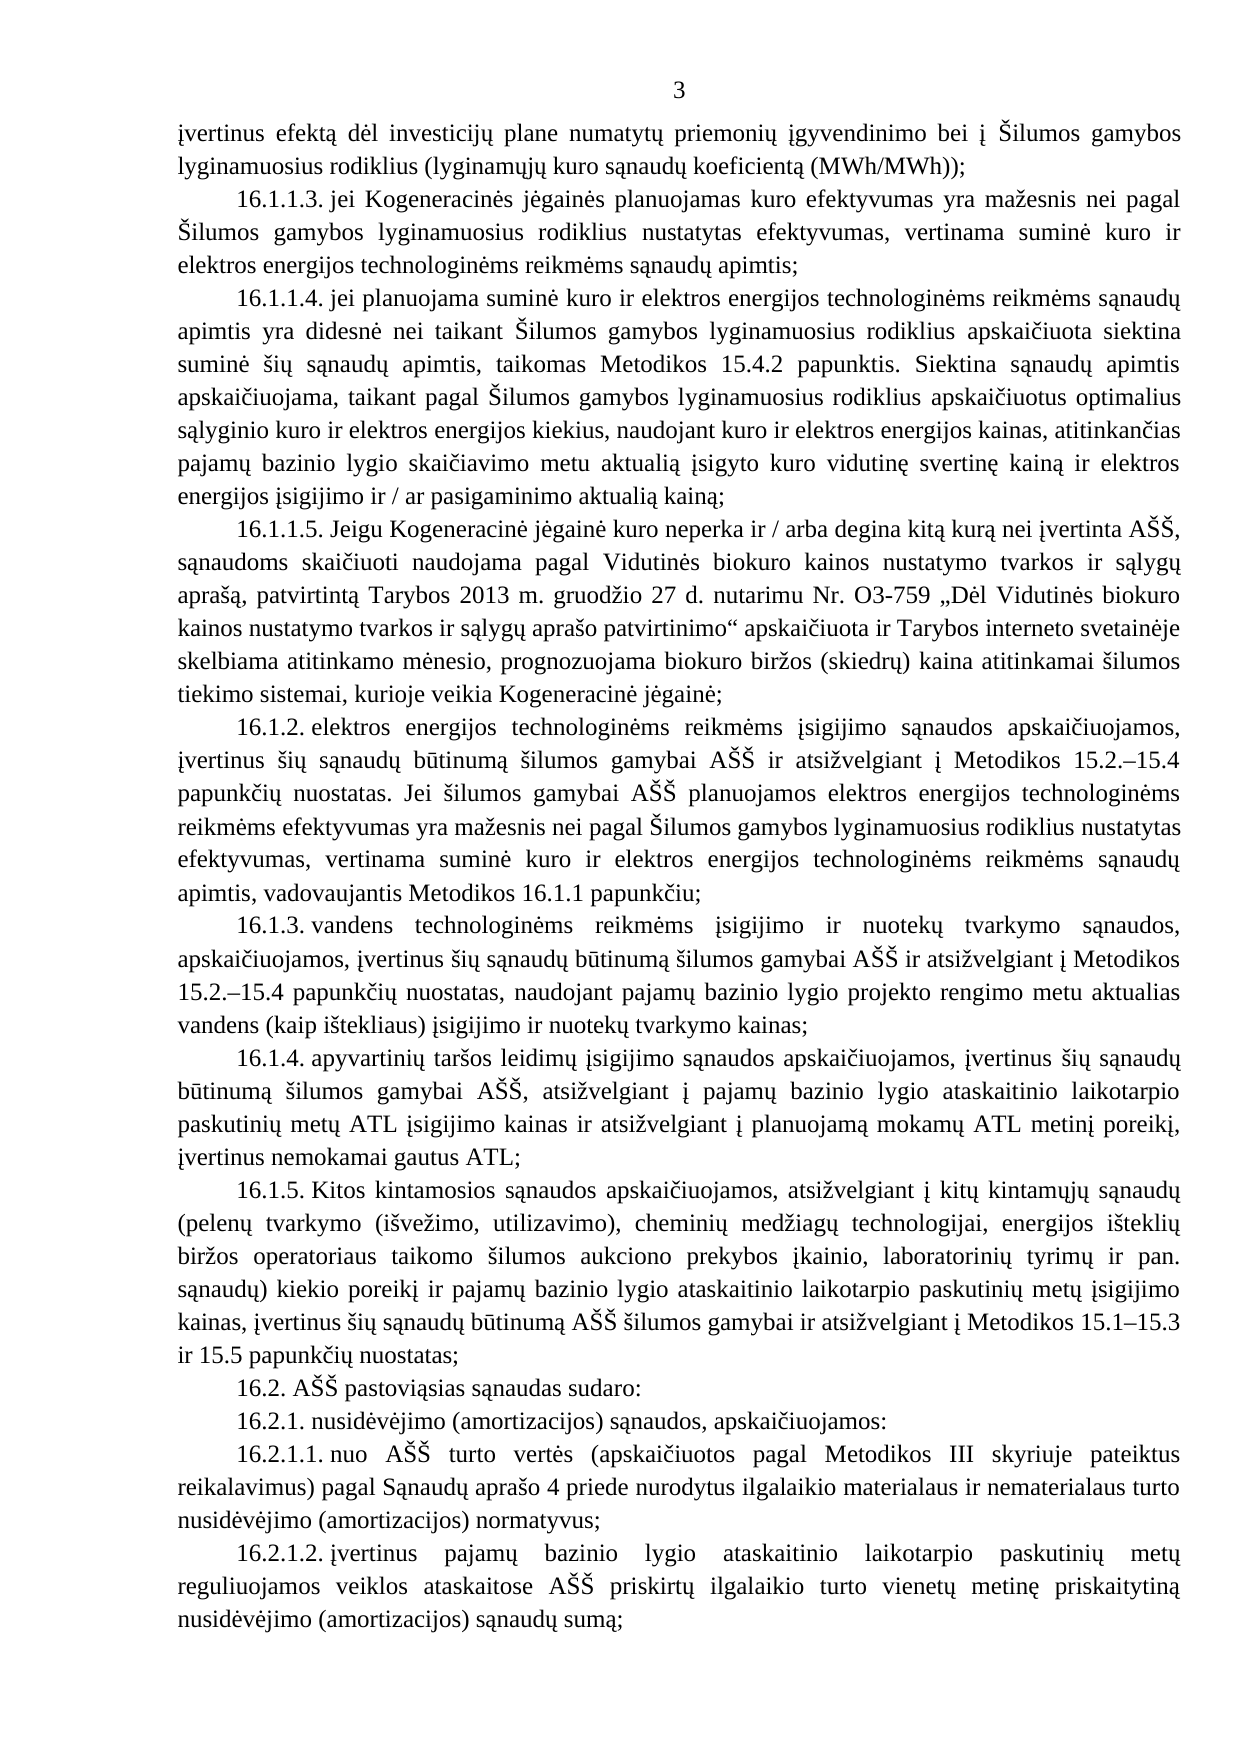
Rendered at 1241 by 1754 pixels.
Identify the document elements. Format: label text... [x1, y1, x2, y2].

text 16.1.1.5. Jeigu Kogeneracinė jėgainė kuro neperka ir / arba degina kitą kurą nei įvertinta AŠŠ, sąnaudoms skaičiuoti naudojama pagal Vidutinės biokuro kainos nustatymo tvarkos ir sąlygų aprašą, patvirtintą Tarybos 2013 m. gruodžio 27 d. nutarimu Nr. O3-759 „Dėl Vidutinės biokuro kainos nustatymo tvarkos ir sąlygų aprašo patvirtinimo“ apskaičiuota ir Tarybos interneto svetainėje skelbiama atitinkamo mėnesio, prognozuojama biokuro biržos (skiedrų) kaina atitinkamai šilumos tiekimo sistemai, kurioje veikia Kogeneracinė jėgainė; [177, 514, 1181, 708]
text 16.1.1.3. jei Kogeneracinės jėgainės planuojamas kuro efektyvumas yra mažesnis nei pagal Šilumos gamybos lyginamuosius rodiklius nustatytas efektyvumas, vertinama suminė kuro ir elektros energijos technologinėms reikmėms sąnaudų apimtis; [177, 184, 1181, 279]
text 16.1.1.4. jei planuojama suminė kuro ir elektros energijos technologinėms reikmėms sąnaudų apimtis yra didesnė nei taikant Šilumos gamybos lyginamuosius rodiklius apskaičiuota siektina suminė šių sąnaudų apimtis, taikomas Metodikos 15.4.2 papunktis. Siektina sąnaudų apimtis apskaičiuojama, taikant pagal Šilumos gamybos lyginamuosius rodiklius apskaičiuotus optimalius sąlyginio kuro ir elektros energijos kiekius, naudojant kuro ir elektros energijos kainas, atitinkančias pajamų bazinio lygio skaičiavimo metu aktualią įsigyto kuro vidutinę svertinę kainą ir elektros energijos įsigijimo ir / ar pasigaminimo aktualią kainą; [177, 283, 1181, 510]
text 16.1.3. vandens technologinėms reikmėms įsigijimo ir nuotekų tvarkymo sąnaudos, apskaičiuojamos, įvertinus šių sąnaudų būtinumą šilumos gamybai AŠŠ ir atsižvelgiant į Metodikos 15.2.–15.4 papunkčių nuostatas, naudojant pajamų bazinio lygio projekto rengimo metu aktualias vandens (kaip ištekliaus) įsigijimo ir nuotekų tvarkymo kainas; [177, 911, 1181, 1038]
text 16.1.4. apyvartinių taršos leidimų įsigijimo sąnaudos apskaičiuojamos, įvertinus šių sąnaudų būtinumą šilumos gamybai AŠŠ, atsižvelgiant į pajamų bazinio lygio ataskaitinio laikotarpio paskutinių metų ATL įsigijimo kainas ir atsižvelgiant į planuojamą mokamų ATL metinį poreikį, įvertinus nemokamai gautus ATL; [177, 1043, 1181, 1171]
text 16.2.1.1. nuo AŠŠ turto vertės (apskaičiuotos pagal Metodikos III skyriuje pateiktus reikalavimus) pagal Sąnaudų aprašo 4 priede nurodytus ilgalaikio materialaus ir nematerialaus turto nusidėvėjimo (amortizacijos) normatyvus; [177, 1439, 1181, 1534]
text įvertinus efektą dėl investicijų plane numatytų priemonių įgyvendinimo bei į Šilumos gamybos lyginamuosius rodiklius (lyginamųjų kuro sąnaudų koeficientą (MWh/MWh)); [177, 118, 1181, 180]
text 16.2.1.2. įvertinus pajamų bazinio lygio ataskaitinio laikotarpio paskutinių metų reguliuojamos veiklos ataskaitose AŠŠ priskirtų ilgalaikio turto vienetų metinę priskaitytiną nusidėvėjimo (amortizacijos) sąnaudų sumą; [177, 1538, 1181, 1633]
text 16.1.2. elektros energijos technologinėms reikmėms įsigijimo sąnaudos apskaičiuojamos, įvertinus šių sąnaudų būtinumą šilumos gamybai AŠŠ ir atsižvelgiant į Metodikos 15.2.–15.4 papunkčių nuostatas. Jei šilumos gamybai AŠŠ planuojamos elektros energijos technologinėms reikmėms efektyvumas yra mažesnis nei pagal Šilumos gamybos lyginamuosius rodiklius nustatytas efektyvumas, vertinama suminė kuro ir elektros energijos technologinėms reikmėms sąnaudų apimtis, vadovaujantis Metodikos 16.1.1 papunkčiu; [177, 712, 1181, 906]
text 16.2. AŠŠ pastoviąsias sąnaudas sudaro: [177, 1373, 1181, 1402]
text 16.2.1. nusidėvėjimo (amortizacijos) sąnaudos, apskaičiuojamos: [177, 1406, 1181, 1435]
text 16.1.5. Kitos kintamosios sąnaudos apskaičiuojamos, atsižvelgiant į kitų kintamųjų sąnaudų (pelenų tvarkymo (išvežimo, utilizavimo), cheminių medžiagų technologijai, energijos išteklių biržos operatoriaus taikomo šilumos aukciono prekybos įkainio, laboratorinių tyrimų ir pan. sąnaudų) kiekio poreikį ir pajamų bazinio lygio ataskaitinio laikotarpio paskutinių metų įsigijimo kainas, įvertinus šių sąnaudų būtinumą AŠŠ šilumos gamybai ir atsižvelgiant į Metodikos 15.1–15.3 ir 15.5 papunkčių nuostatas; [177, 1175, 1181, 1369]
